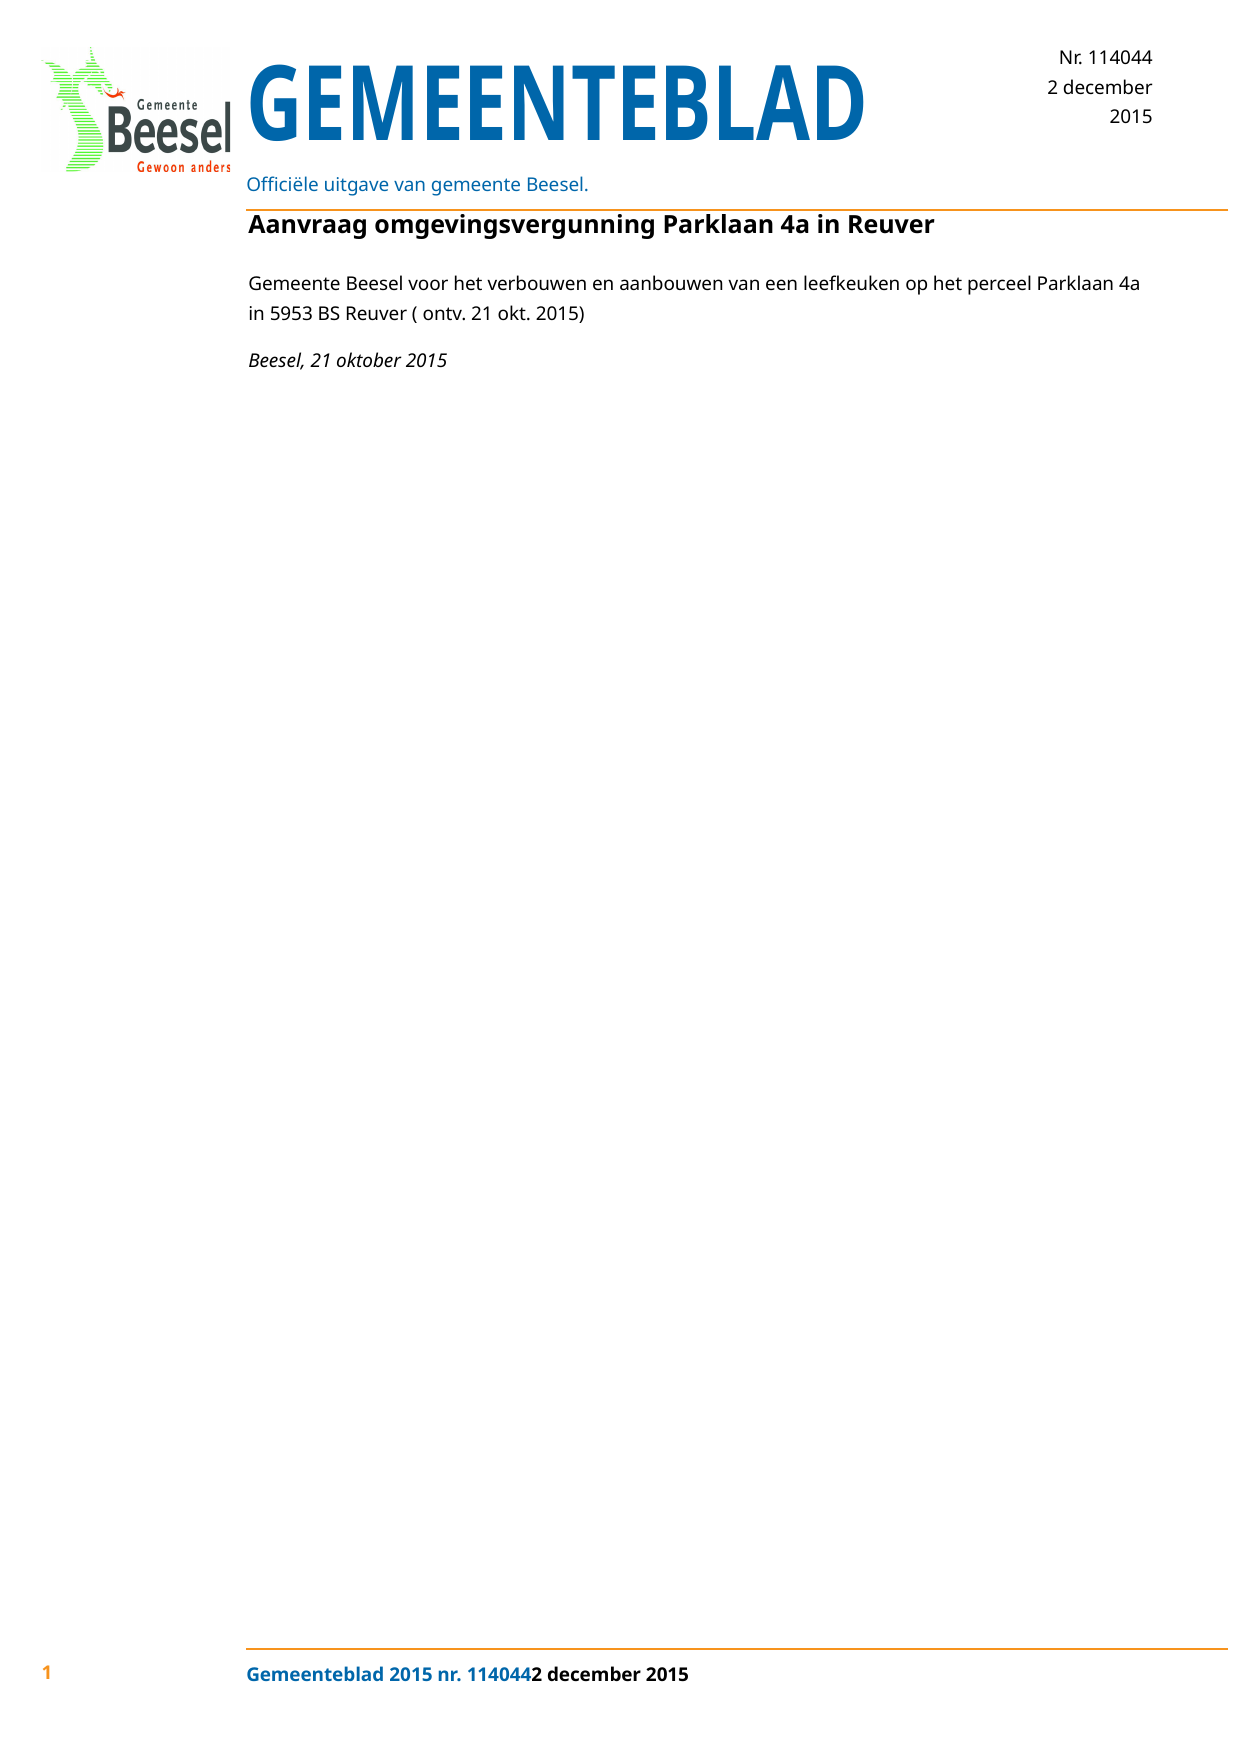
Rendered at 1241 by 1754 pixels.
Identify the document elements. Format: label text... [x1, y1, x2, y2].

text Gemeente Beesel voor het verbouwen en aanbouwen van een leefkeuken op het perceel Parklaan 4a in 5953 BS Reuver ( ontv. 21 okt. 2015) [248, 270, 1152, 326]
text Beesel, 21 oktober 2015 [248, 348, 1152, 373]
picture [41, 47, 231, 172]
text Aanvraag omgevingsvergunning Parklaan 4a in Reuver [248, 211, 1152, 241]
